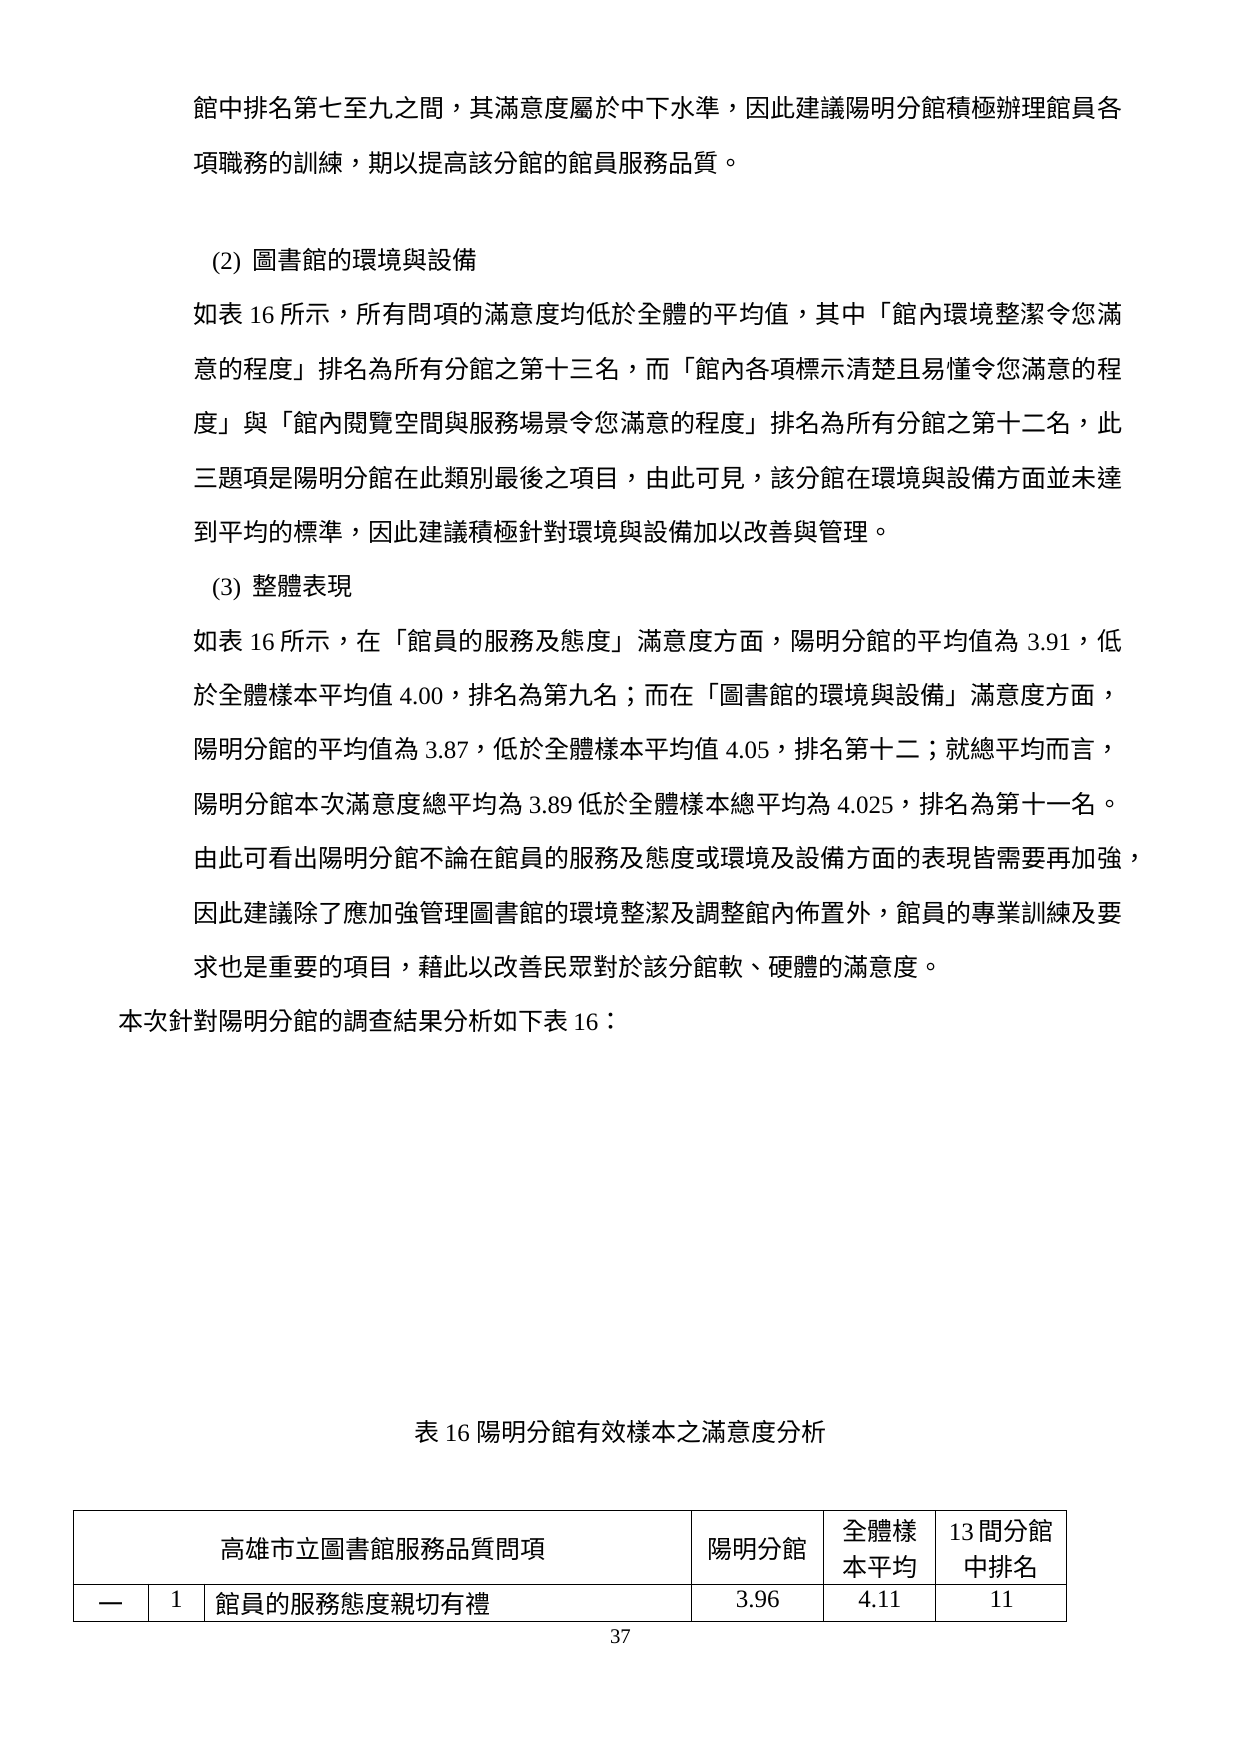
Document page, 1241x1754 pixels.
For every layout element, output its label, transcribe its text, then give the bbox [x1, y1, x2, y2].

table_cell 館員的服務態度親切有禮 [205, 1585, 691, 1621]
table_cell 11 [936, 1585, 1066, 1621]
table_cell 1 [149, 1585, 204, 1621]
table_header 全體樣本平均 [824, 1511, 935, 1583]
table_cell 3.96 [692, 1585, 823, 1621]
text 本次針對陽明分館的調查結果分析如下表16： [118, 1002, 1122, 1038]
list 整體表現 [212, 567, 1122, 603]
text 表16 陽明分館有效樣本之滿意度分析 [118, 1412, 1122, 1449]
text 館中排名第七至九之間，其滿意度屬於中下水準，因此建議陽明分館積極辦理館員各項職務的訓練，期以提高該分館的館員服務品質。 [193, 89, 1122, 179]
table_header 陽明分館 [692, 1511, 823, 1583]
list 圖書館的環境與設備 [212, 241, 1122, 277]
table_header 13間分館中排名 [936, 1511, 1066, 1583]
table_cell 4.11 [824, 1585, 935, 1621]
text 如表16所示，在「館員的服務及態度」滿意度方面，陽明分館的平均值為3.91，低於全體樣本平均值4.00，排名為第九名；而在「圖書館的環境與設備」滿意度方面，陽明分館的平均值為3.87，低於全體樣本平均值4.05，排名第十二；就總平均而言，陽明分館本次滿意度總平均為3.89低於全體樣本總平均為4.025，排名為第十一名。由此可看出陽明分館不論在館員的服務及態度或環境及設備方面的表現皆需要再加強，因此建議除了應加強管理圖書館的環境整潔及調整館內佈置外，館員的專業訓練及要求也是重要的項目，藉此以改善民眾對於該分館軟、硬體的滿意度。 [193, 621, 1122, 984]
text 如表16所示，所有問項的滿意度均低於全體的平均值，其中「館內環境整潔令您滿意的程度」排名為所有分館之第十三名，而「館內各項標示清楚且易懂令您滿意的程度」與「館內閱覽空間與服務場景令您滿意的程度」排名為所有分館之第十二名，此三題項是陽明分館在此類別最後之項目，由此可見，該分館在環境與設備方面並未達到平均的標準，因此建議積極針對環境與設備加以改善與管理。 [193, 295, 1122, 549]
table_header 高雄市立圖書館服務品質問項 [74, 1511, 691, 1583]
table_cell 一 [74, 1585, 148, 1621]
